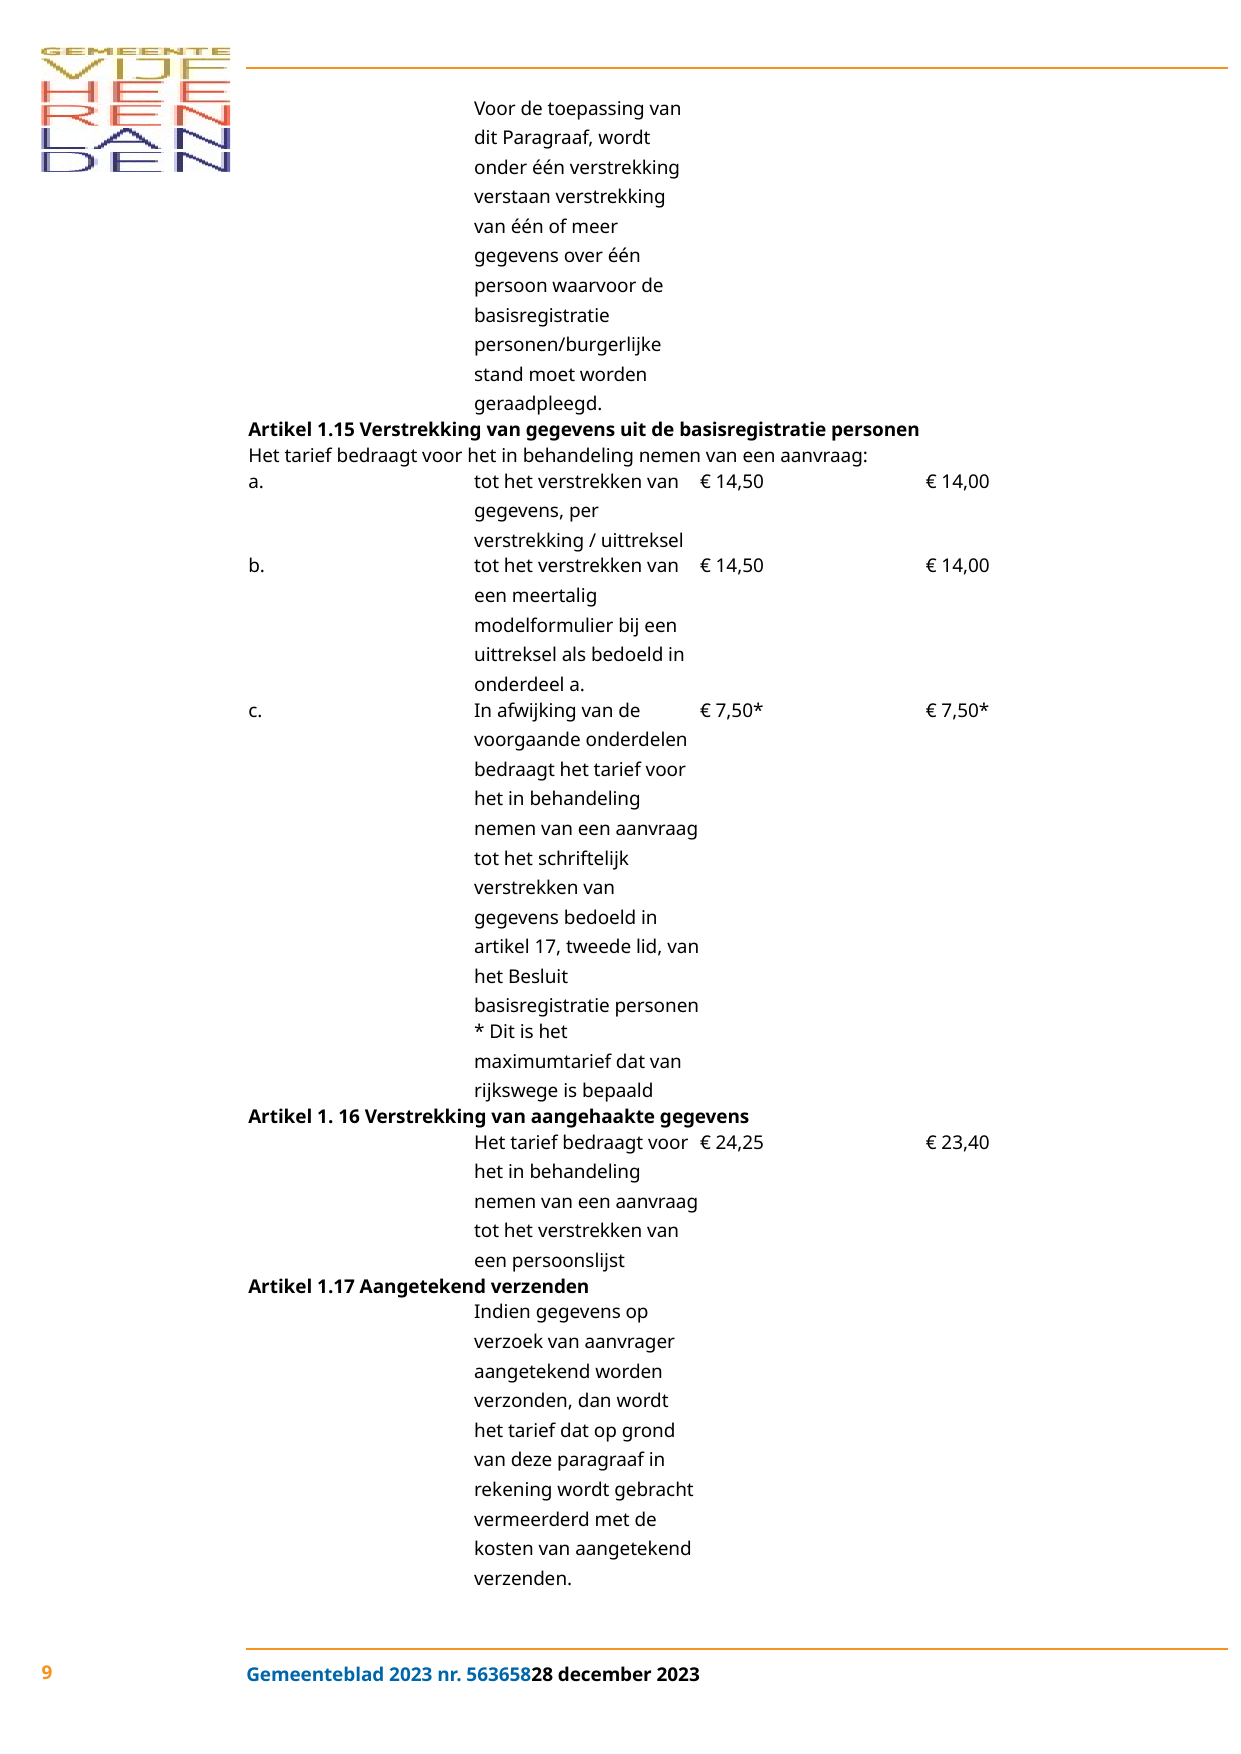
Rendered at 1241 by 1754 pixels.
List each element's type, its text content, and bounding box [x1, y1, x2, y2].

table_cell Artikel 1.17 Aangetekend verzenden [248, 1273, 1152, 1299]
table_cell [926, 95, 1152, 416]
table_cell tot het verstrekken van een meertalig modelformulier bij een uittreksel als bedoeld in onderdeel a. [474, 553, 700, 697]
table_cell In afwijking van de voorgaande onderdelen bedraagt het tarief voor het in behandeling nemen van een aanvraag tot het schriftelijk verstrekken van gegevens bedoeld in artikel 17, tweede lid, van het Besluit basisregistratie personen [474, 697, 700, 1018]
table_cell [248, 95, 474, 416]
table_cell [248, 1018, 474, 1103]
table_cell Artikel 1.15 Verstrekking van gegevens uit de basisregistratie personen [248, 416, 1152, 442]
table_cell € 7,50* [926, 697, 1152, 1018]
table_cell * Dit is het maximumtarief dat van rijkswege is bepaald [474, 1018, 700, 1103]
table_cell Artikel 1. 16 Verstrekking van aangehaakte gegevens [248, 1103, 1152, 1129]
table_cell € 14,00 [926, 553, 1152, 697]
table_cell [248, 1129, 474, 1273]
table_cell € 7,50* [700, 697, 926, 1018]
table_cell € 14,00 [926, 468, 1152, 553]
table_cell [926, 1299, 1152, 1591]
table_cell Het tarief bedraagt voor het in behandeling nemen van een aanvraag tot het verstrekken van een persoonslijst [474, 1129, 700, 1273]
table_cell [926, 1018, 1152, 1103]
table_cell € 24,25 [700, 1129, 926, 1273]
table_cell [700, 1299, 926, 1591]
table_cell [248, 1299, 474, 1591]
table_cell [700, 1018, 926, 1103]
table_cell [700, 95, 926, 416]
table_cell Indien gegevens op verzoek van aanvrager aangetekend worden verzonden, dan wordt het tarief dat op grond van deze paragraaf in rekening wordt gebracht vermeerderd met de kosten van aangetekend verzenden. [474, 1299, 700, 1591]
table_cell a. [248, 468, 474, 553]
table_cell € 23,40 [926, 1129, 1152, 1273]
picture [41, 47, 231, 172]
table_cell € 14,50 [700, 553, 926, 697]
table_cell Het tarief bedraagt voor het in behandeling nemen van een aanvraag: [248, 442, 1152, 468]
table_cell € 14,50 [700, 468, 926, 553]
table_cell b. [248, 553, 474, 697]
table_cell tot het verstrekken van gegevens, per verstrekking / uittreksel [474, 468, 700, 553]
table_cell c. [248, 697, 474, 1018]
table_cell Voor de toepassing van dit Paragraaf, wordt onder één verstrekking verstaan verstrekking van één of meer gegevens over één persoon waarvoor de basisregistratie personen/burgerlijke stand moet worden geraadpleegd. [474, 95, 700, 416]
